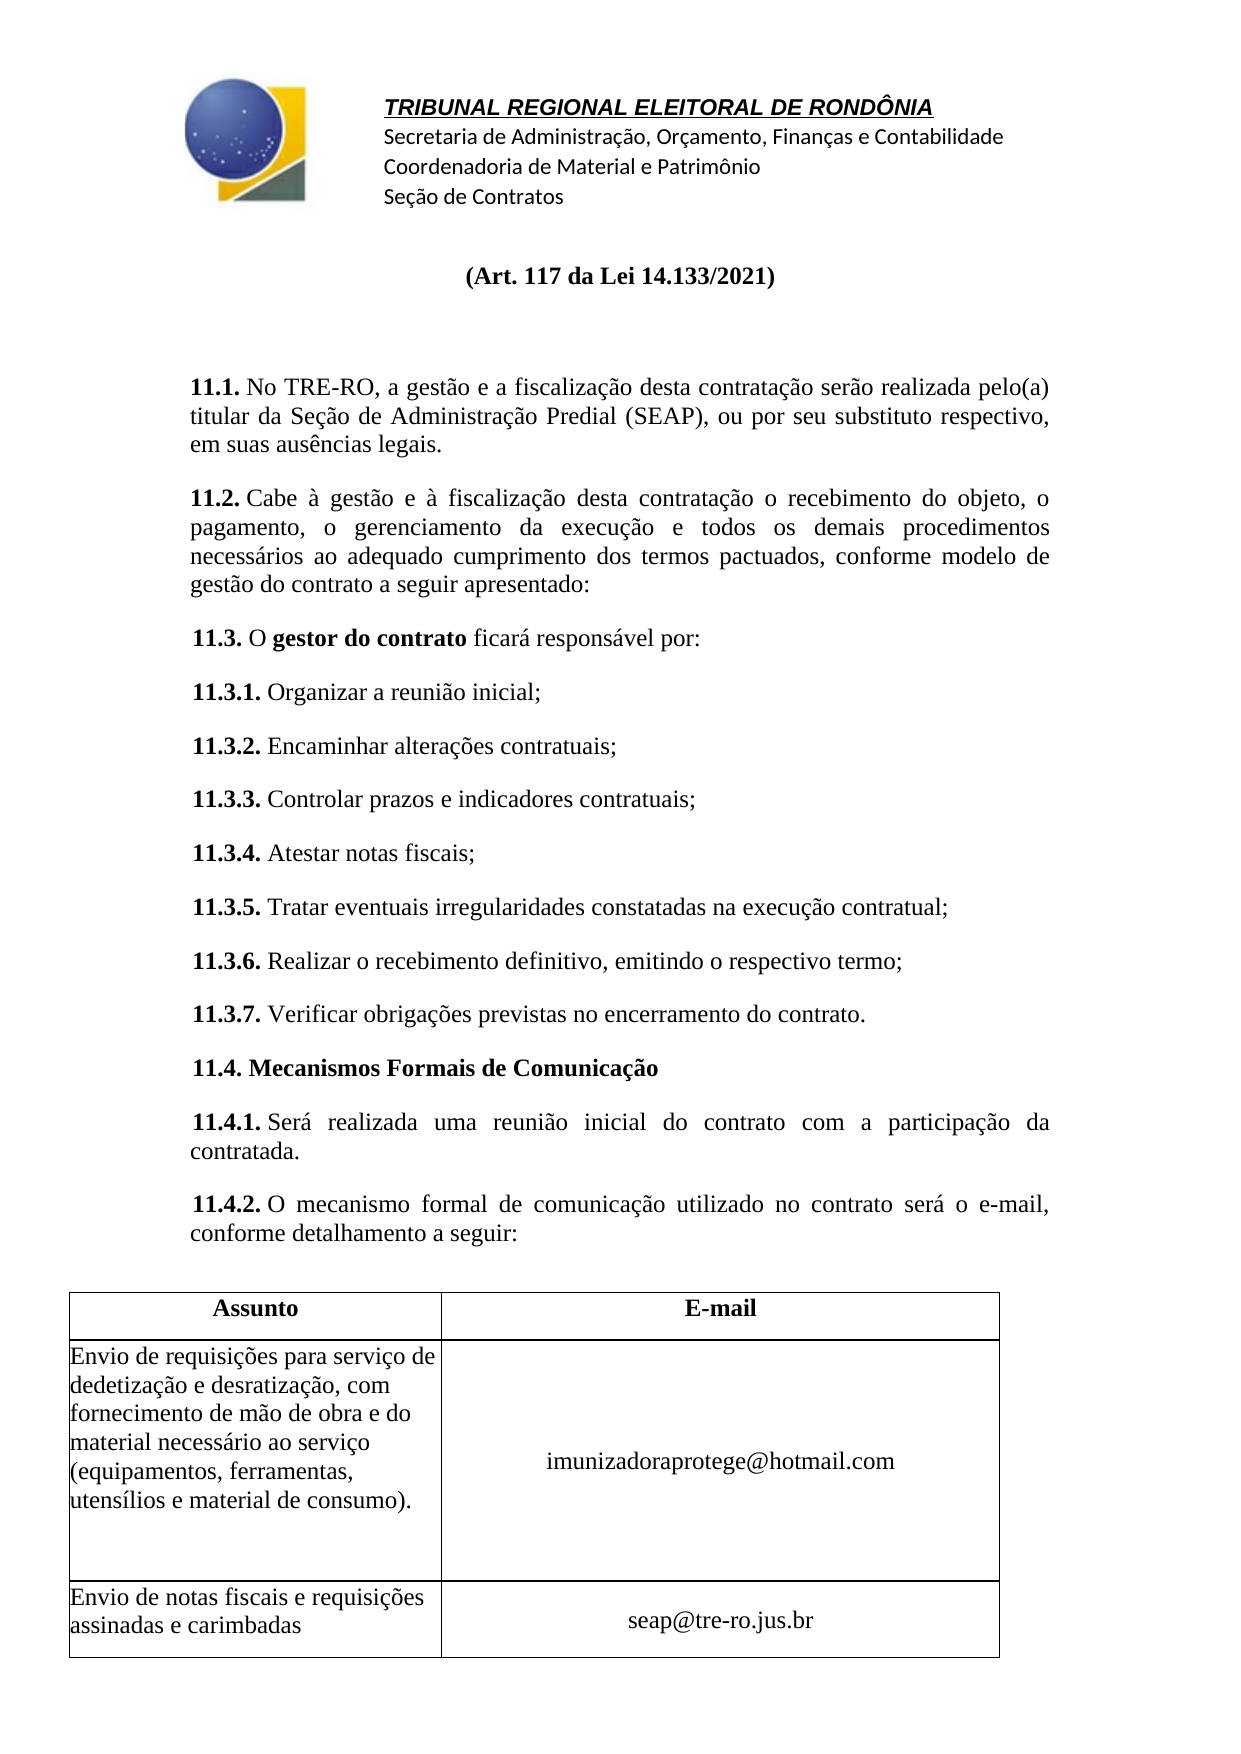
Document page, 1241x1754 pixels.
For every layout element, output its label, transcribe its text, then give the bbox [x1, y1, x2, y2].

text 11.4. Mecanismos Formais de Comunicação [190, 1053, 1051, 1082]
text 11.3.2. Encaminhar alterações contratuais; [190, 731, 1051, 759]
text 11.3.7. Verificar obrigações previstas no encerramento do contrato. [190, 999, 1051, 1028]
table_header E-mail [442, 1293, 999, 1339]
text 11.3.3. Controlar prazos e indicadores contratuais; [190, 784, 1051, 813]
text 11.2. Cabe à gestão e à fiscalização desta contratação o recebimento do objeto, o pagamento, o gerenciamento da execução e todos os demais procedimentos necessários ao adequado cumprimento dos termos pactuados, conforme modelo de gestão do contrato a seguir apresentado: [190, 483, 1051, 598]
text 11.3.1. Organizar a reunião inicial; [190, 677, 1051, 706]
table_cell Envio de notas fiscais e requisições assinadas e carimbadas [70, 1582, 441, 1656]
text 11.3.5. Tratar eventuais irregularidades constatadas na execução contratual; [190, 892, 1051, 921]
table_cell imunizadoraprotege@hotmail.com [442, 1341, 999, 1580]
text 11.1. No TRE-RO, a gestão e a fiscalização desta contratação serão realizada pelo(a) titular da Seção de Administração Predial (SEAP), ou por seu substituto respectivo, em suas ausências legais. [190, 372, 1051, 458]
text 11.4.2. O mecanismo formal de comunicação utilizado no contrato será o e-mail, conforme detalhamento a seguir: [190, 1189, 1051, 1247]
text 11.3.4. Atestar notas fiscais; [190, 838, 1051, 867]
text (Art. 117 da Lei 14.133/2021) [190, 261, 1051, 289]
text 11.3.6. Realizar o recebimento definitivo, emitindo o respectivo termo; [190, 946, 1051, 974]
table_header Assunto [70, 1293, 441, 1339]
table_cell seap@tre-ro.jus.br [442, 1582, 999, 1656]
table_cell Envio de requisições para serviço de dedetização e desratização, com fornecimento de mão de obra e do material necessário ao serviço (equipamentos, ferramentas, utensílios e material de consumo). [70, 1341, 441, 1580]
text 11.3. O gestor do contrato ficará responsável por: [190, 623, 1051, 652]
text 11.4.1. Será realizada uma reunião inicial do contrato com a participação da contratada. [190, 1107, 1051, 1164]
